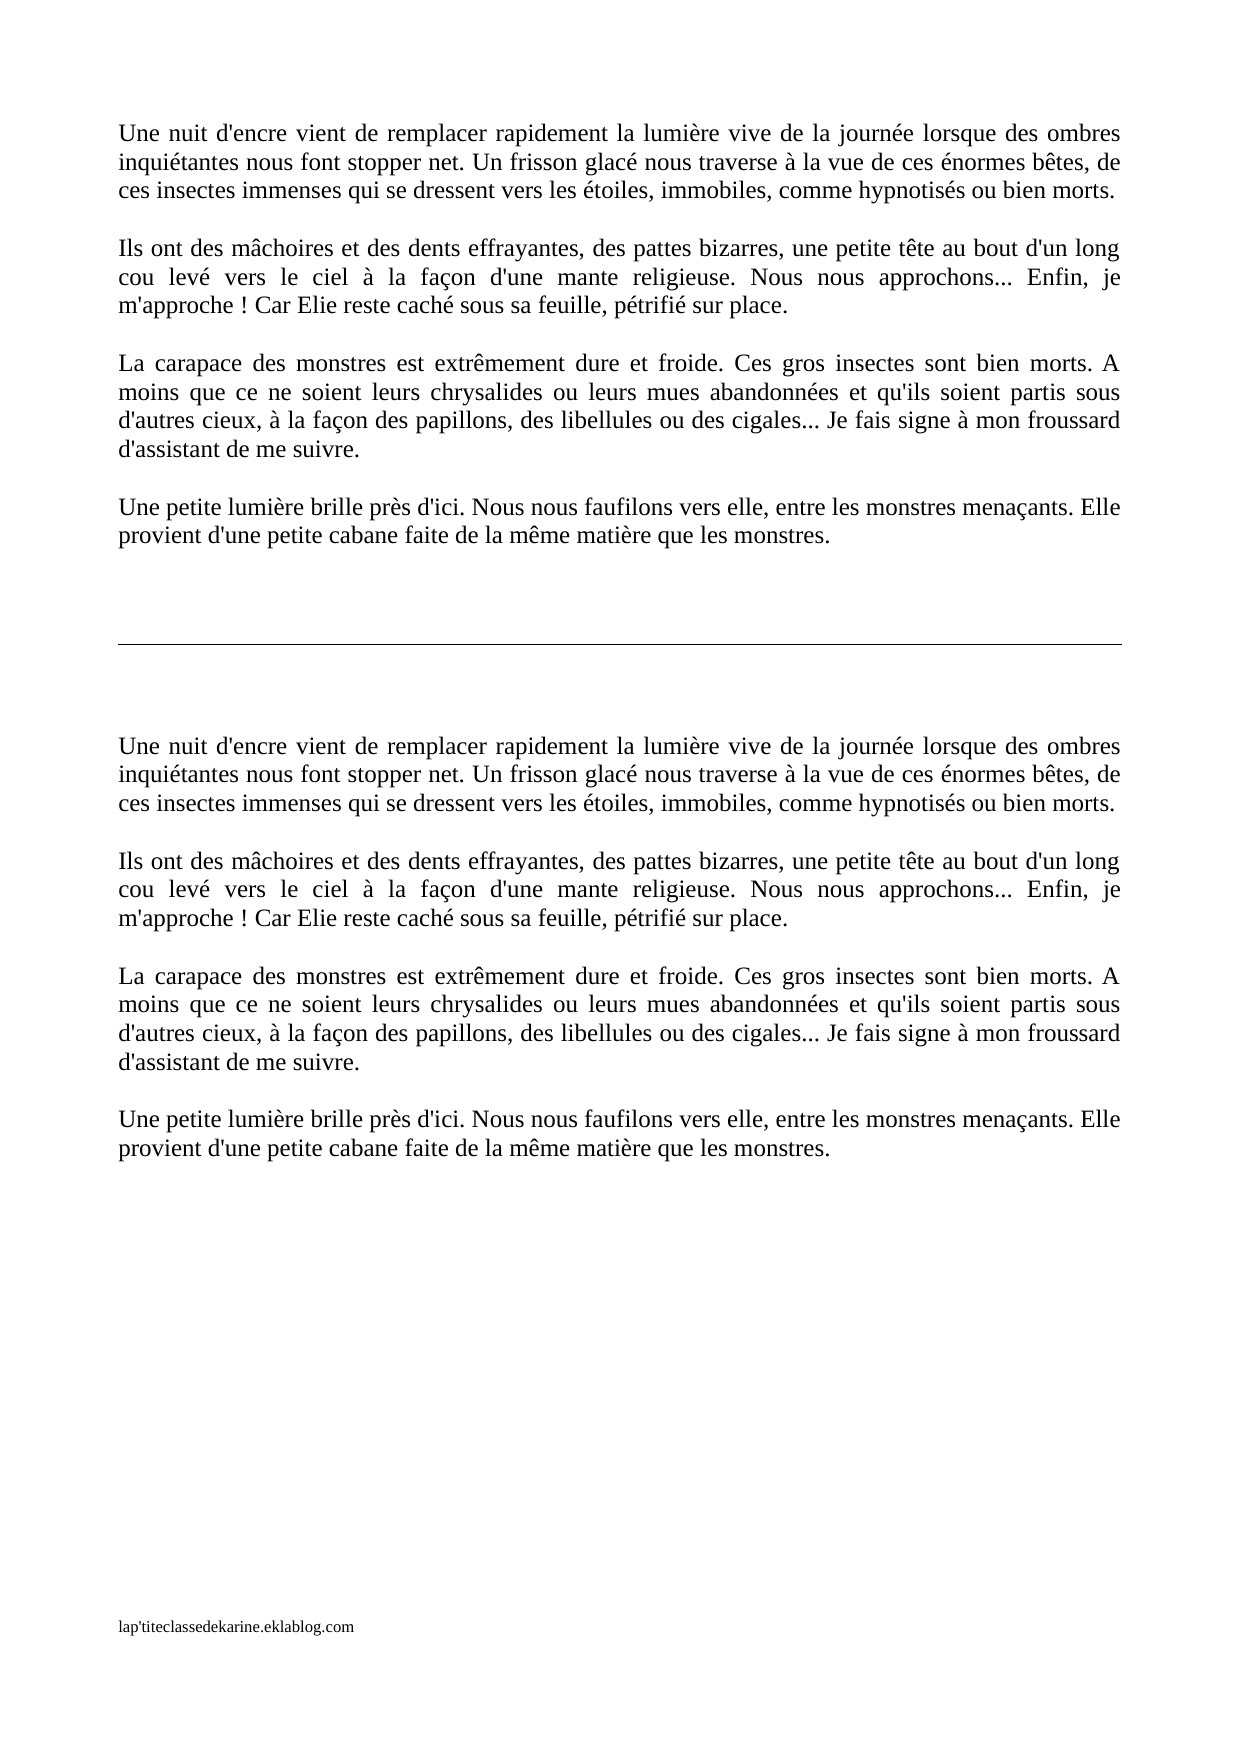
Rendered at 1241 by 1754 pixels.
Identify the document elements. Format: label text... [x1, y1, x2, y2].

text Ils ont des mâchoires et des dents effrayantes, des pattes bizarres, une petite tête au bout d'un long cou levé vers le ciel à la façon d'une mante religieuse. Nous nous approchons... Enfin, je m'approche ! Car Elie reste caché sous sa feuille, pétrifié sur place. [118, 233, 1122, 319]
text Ils ont des mâchoires et des dents effrayantes, des pattes bizarres, une petite tête au bout d'un long cou levé vers le ciel à la façon d'une mante religieuse. Nous nous approchons... Enfin, je m'approche ! Car Elie reste caché sous sa feuille, pétrifié sur place. [118, 846, 1122, 932]
text Une nuit d'encre vient de remplacer rapidement la lumière vive de la journée lorsque des ombres inquiétantes nous font stopper net. Un frisson glacé nous traverse à la vue de ces énormes bêtes, de ces insectes immenses qui se dressent vers les étoiles, immobiles, comme hypnotisés ou bien morts. [118, 118, 1122, 204]
text La carapace des monstres est extrêmement dure et froide. Ces gros insectes sont bien morts. A moins que ce ne soient leurs chrysalides ou leurs mues abandonnées et qu'ils soient partis sous d'autres cieux, à la façon des papillons, des libellules ou des cigales... Je fais signe à mon froussard d'assistant de me suivre. [118, 348, 1122, 463]
text Une petite lumière brille près d'ici. Nous nous faufilons vers elle, entre les monstres menaçants. Elle provient d'une petite cabane faite de la même matière que les monstres. [118, 1104, 1122, 1162]
text Une nuit d'encre vient de remplacer rapidement la lumière vive de la journée lorsque des ombres inquiétantes nous font stopper net. Un frisson glacé nous traverse à la vue de ces énormes bêtes, de ces insectes immenses qui se dressent vers les étoiles, immobiles, comme hypnotisés ou bien morts. [118, 731, 1122, 817]
text Une petite lumière brille près d'ici. Nous nous faufilons vers elle, entre les monstres menaçants. Elle provient d'une petite cabane faite de la même matière que les monstres. [118, 492, 1122, 549]
text La carapace des monstres est extrêmement dure et froide. Ces gros insectes sont bien morts. A moins que ce ne soient leurs chrysalides ou leurs mues abandonnées et qu'ils soient partis sous d'autres cieux, à la façon des papillons, des libellules ou des cigales... Je fais signe à mon froussard d'assistant de me suivre. [118, 961, 1122, 1076]
